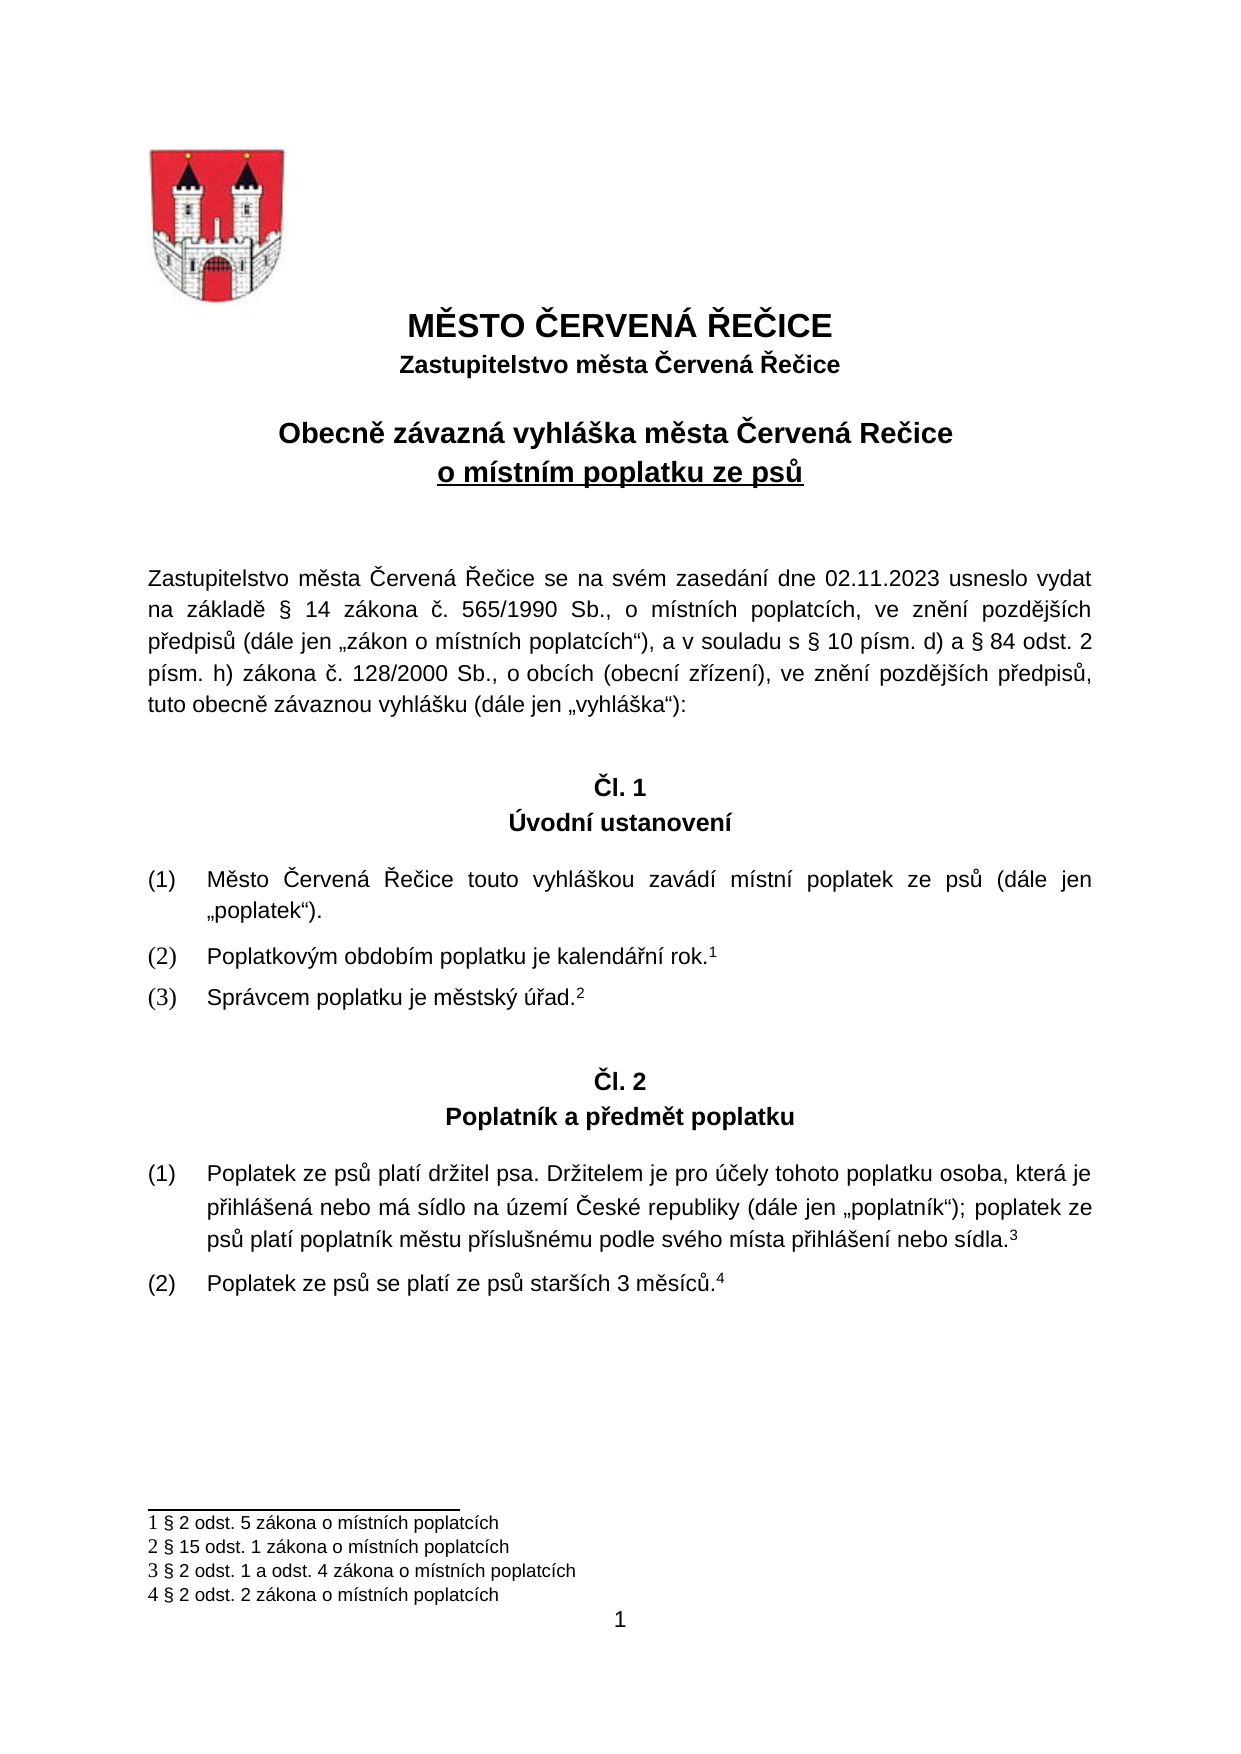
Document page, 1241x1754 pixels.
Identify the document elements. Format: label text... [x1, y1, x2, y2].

text Čl. 1 [148, 773, 1093, 801]
list Poplatkovým obdobím poplatku je kalendářní rok. [148, 941, 1093, 970]
text Obecně závazná vyhláška města Červená Rečice [148, 416, 1093, 450]
text Zastupitelstvo města Červená Řečice [148, 350, 1093, 379]
text o místním poplatku ze psů [148, 455, 1093, 488]
list Správcem poplatku je městský úřad. [148, 982, 1093, 1011]
text Poplatník a předmět poplatku [148, 1102, 1093, 1131]
list § 2 odst. 2 zákona o místních poplatcích [148, 1582, 1093, 1606]
list Poplatek ze psů se platí ze psů starších 3 měsíců. [148, 1270, 1093, 1296]
list Město Červená Řečice touto vyhláškou zavádí místní poplatek ze psů (dále jen „poplatek“). [148, 866, 1093, 923]
text MĚSTO ČERVENÁ ŘEČICE [148, 306, 1093, 344]
list § 15 odst. 1 zákona o místních poplatcích [148, 1534, 1093, 1558]
text Čl. 2 [148, 1067, 1093, 1096]
text Úvodní ustanovení [148, 808, 1093, 836]
list Poplatek ze psů platí držitel psa. Držitelem je pro účely tohoto poplatku osoba, která je přihlášená nebo má sídlo na území České republiky (dále jen „poplatník“); poplatek ze psů platí poplatník městu příslušnému podle svého místa přihlášení nebo sídla. [148, 1160, 1093, 1252]
list § 2 odst. 1 a odst. 4 zákona o místních poplatcích [148, 1558, 1093, 1582]
list § 2 odst. 5 zákona o místních poplatcích [148, 1510, 1093, 1534]
text Zastupitelstvo města Červená Řečice se na svém zasedání dne 02.11.2023 usneslo vydat na základě § 14 zákona č. 565/1990 Sb., o místních poplatcích, ve znění pozdějších předpisů (dále jen „zákon o místních poplatcích“), a v souladu s § 10 písm. d) a § 84 odst. 2 písm. h) zákona č. 128/2000 Sb., o obcích (obecní zřízení), ve znění pozdějších předpisů, tuto obecně závaznou vyhlášku (dále jen „vyhláška“): [148, 565, 1093, 717]
